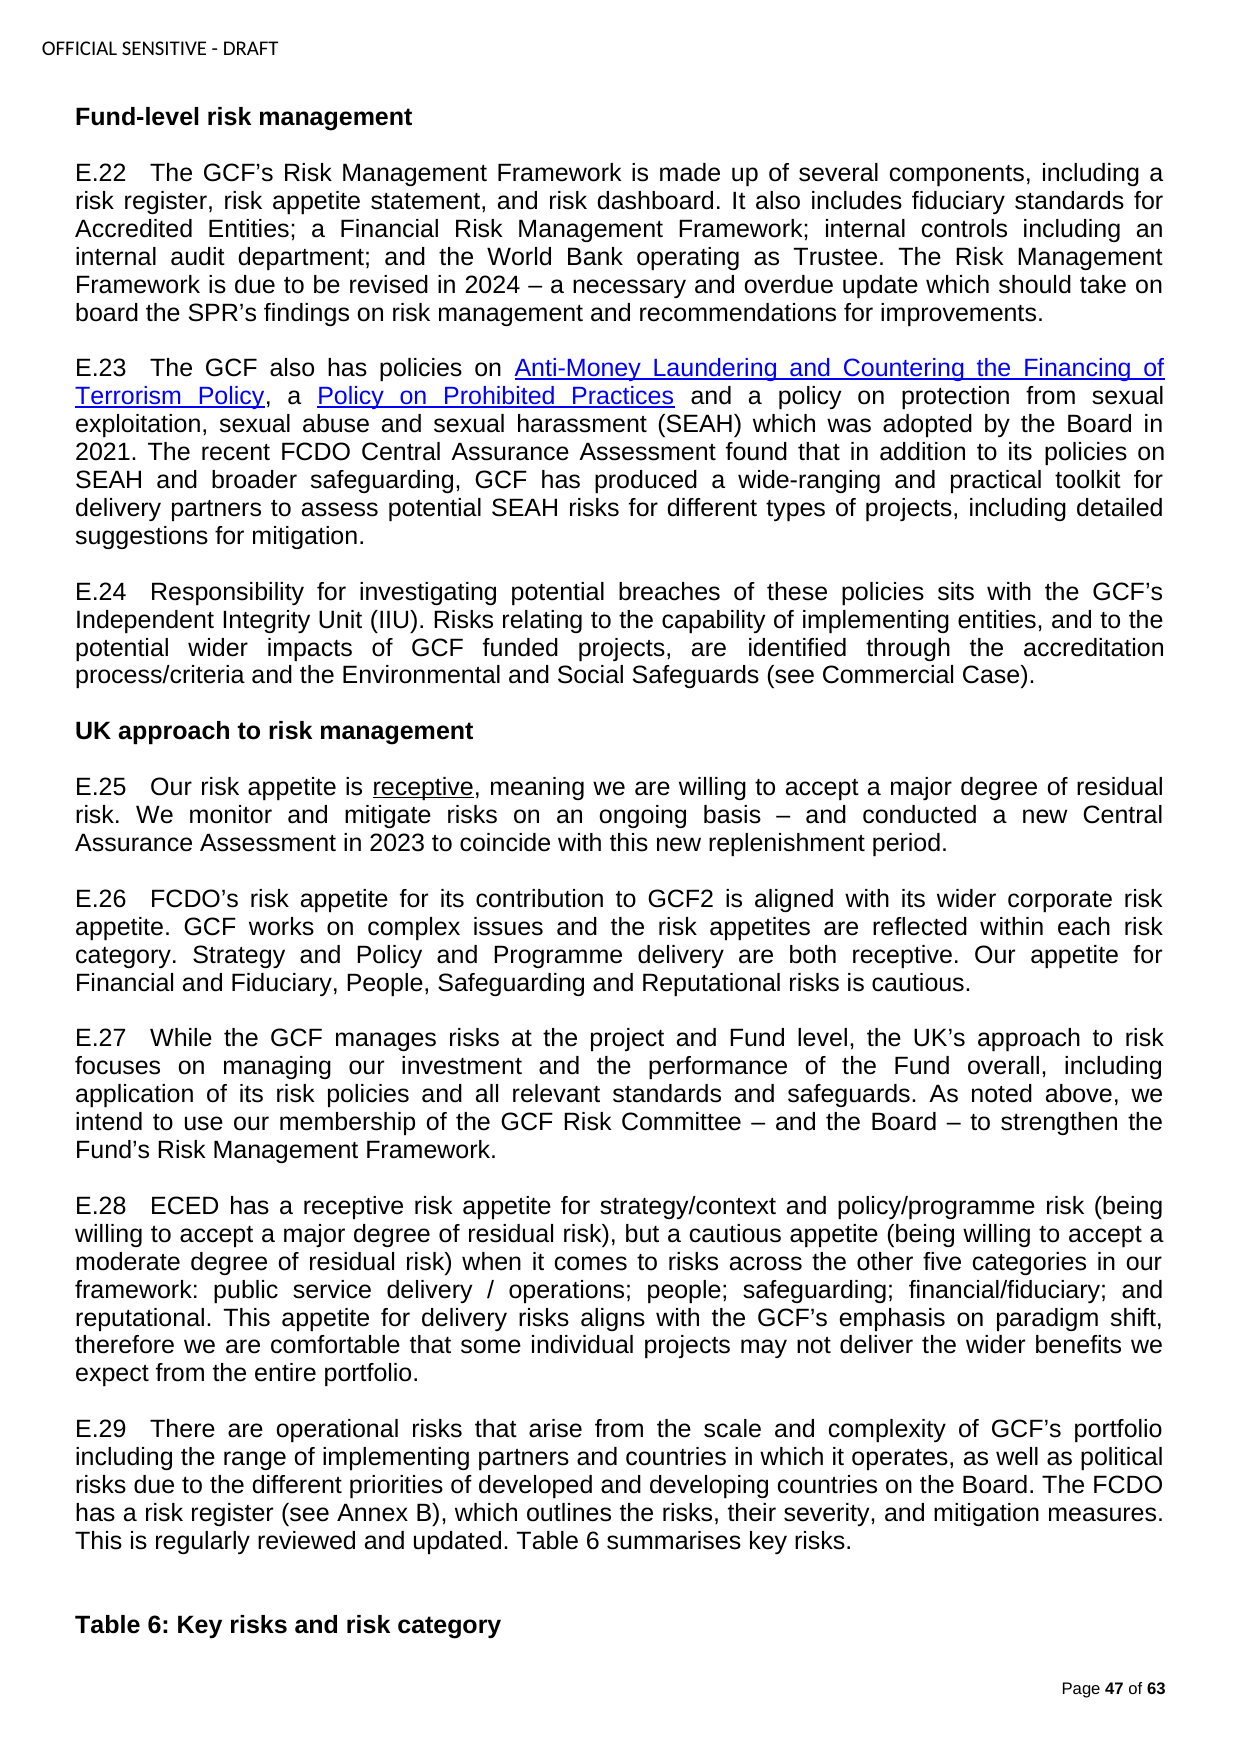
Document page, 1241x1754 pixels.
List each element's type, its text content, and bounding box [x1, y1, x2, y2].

text Table 6: Key risks and risk category [75, 1610, 1165, 1638]
text Fund-level risk management [75, 103, 1165, 131]
text E.28 ECED has a receptive risk appetite for strategy/context and policy/programme risk (being willing to accept a major degree of residual risk), but a cautious appetite (being willing to accept a moderate degree of residual risk) when it comes to risks across the other five categories in our framework: public service delivery / operations; people; safeguarding; financial/fiduciary; and reputational. This appetite for delivery risks aligns with the GCF’s emphasis on paradigm shift, therefore we are comfortable that some individual projects may not deliver the wider benefits we expect from the entire portfolio. [75, 1192, 1165, 1387]
text E.29 There are operational risks that arise from the scale and complexity of GCF’s portfolio including the range of implementing partners and countries in which it operates, as well as political risks due to the different priorities of developed and developing countries on the Board. The FCDO has a risk register (see Annex B), which outlines the risks, their severity, and mitigation measures. This is regularly reviewed and updated. Table 6 summarises key risks. [75, 1415, 1165, 1554]
text E.27 While the GCF manages risks at the project and Fund level, the UK’s approach to risk focuses on managing our investment and the performance of the Fund overall, including application of its risk policies and all relevant standards and safeguards. As noted above, we intend to use our membership of the GCF Risk Committee – and the Board – to strengthen the Fund’s Risk Management Framework. [75, 1024, 1165, 1164]
text E.23 The GCF also has policies on Anti-Money Laundering and Countering the Financing of Terrorism Policy, a Policy on Prohibited Practices and a policy on protection from sexual exploitation, sexual abuse and sexual harassment (SEAH) which was adopted by the Board in 2021. The recent FCDO Central Assurance Assessment found that in addition to its policies on SEAH and broader safeguarding, GCF has produced a wide-ranging and practical toolkit for delivery partners to assess potential SEAH risks for different types of projects, including detailed suggestions for mitigation. [75, 354, 1165, 549]
text E.25 Our risk appetite is receptive, meaning we are willing to accept a major degree of residual risk. We monitor and mitigate risks on an ongoing basis – and conducted a new Central Assurance Assessment in 2023 to coincide with this new replenishment period. [75, 773, 1165, 857]
text UK approach to risk management [75, 717, 1165, 745]
text E.26 FCDO’s risk appetite for its contribution to GCF2 is aligned with its wider corporate risk appetite. GCF works on complex issues and the risk appetites are reflected within each risk category. Strategy and Policy and Programme delivery are both receptive. Our appetite for Financial and Fiduciary, People, Safeguarding and Reputational risks is cautious. [75, 884, 1165, 996]
text E.22 The GCF’s Risk Management Framework is made up of several components, including a risk register, risk appetite statement, and risk dashboard. It also includes fiduciary standards for Accredited Entities; a Financial Risk Management Framework; internal controls including an internal audit department; and the World Bank operating as Trustee. The Risk Management Framework is due to be revised in 2024 – a necessary and overdue update which should take on board the SPR’s findings on risk management and recommendations for improvements. [75, 159, 1165, 326]
text E.24 Responsibility for investigating potential breaches of these policies sits with the GCF’s Independent Integrity Unit (IIU). Risks relating to the capability of implementing entities, and to the potential wider impacts of GCF funded projects, are identified through the accreditation process/criteria and the Environmental and Social Safeguards (see Commercial Case). [75, 577, 1165, 689]
